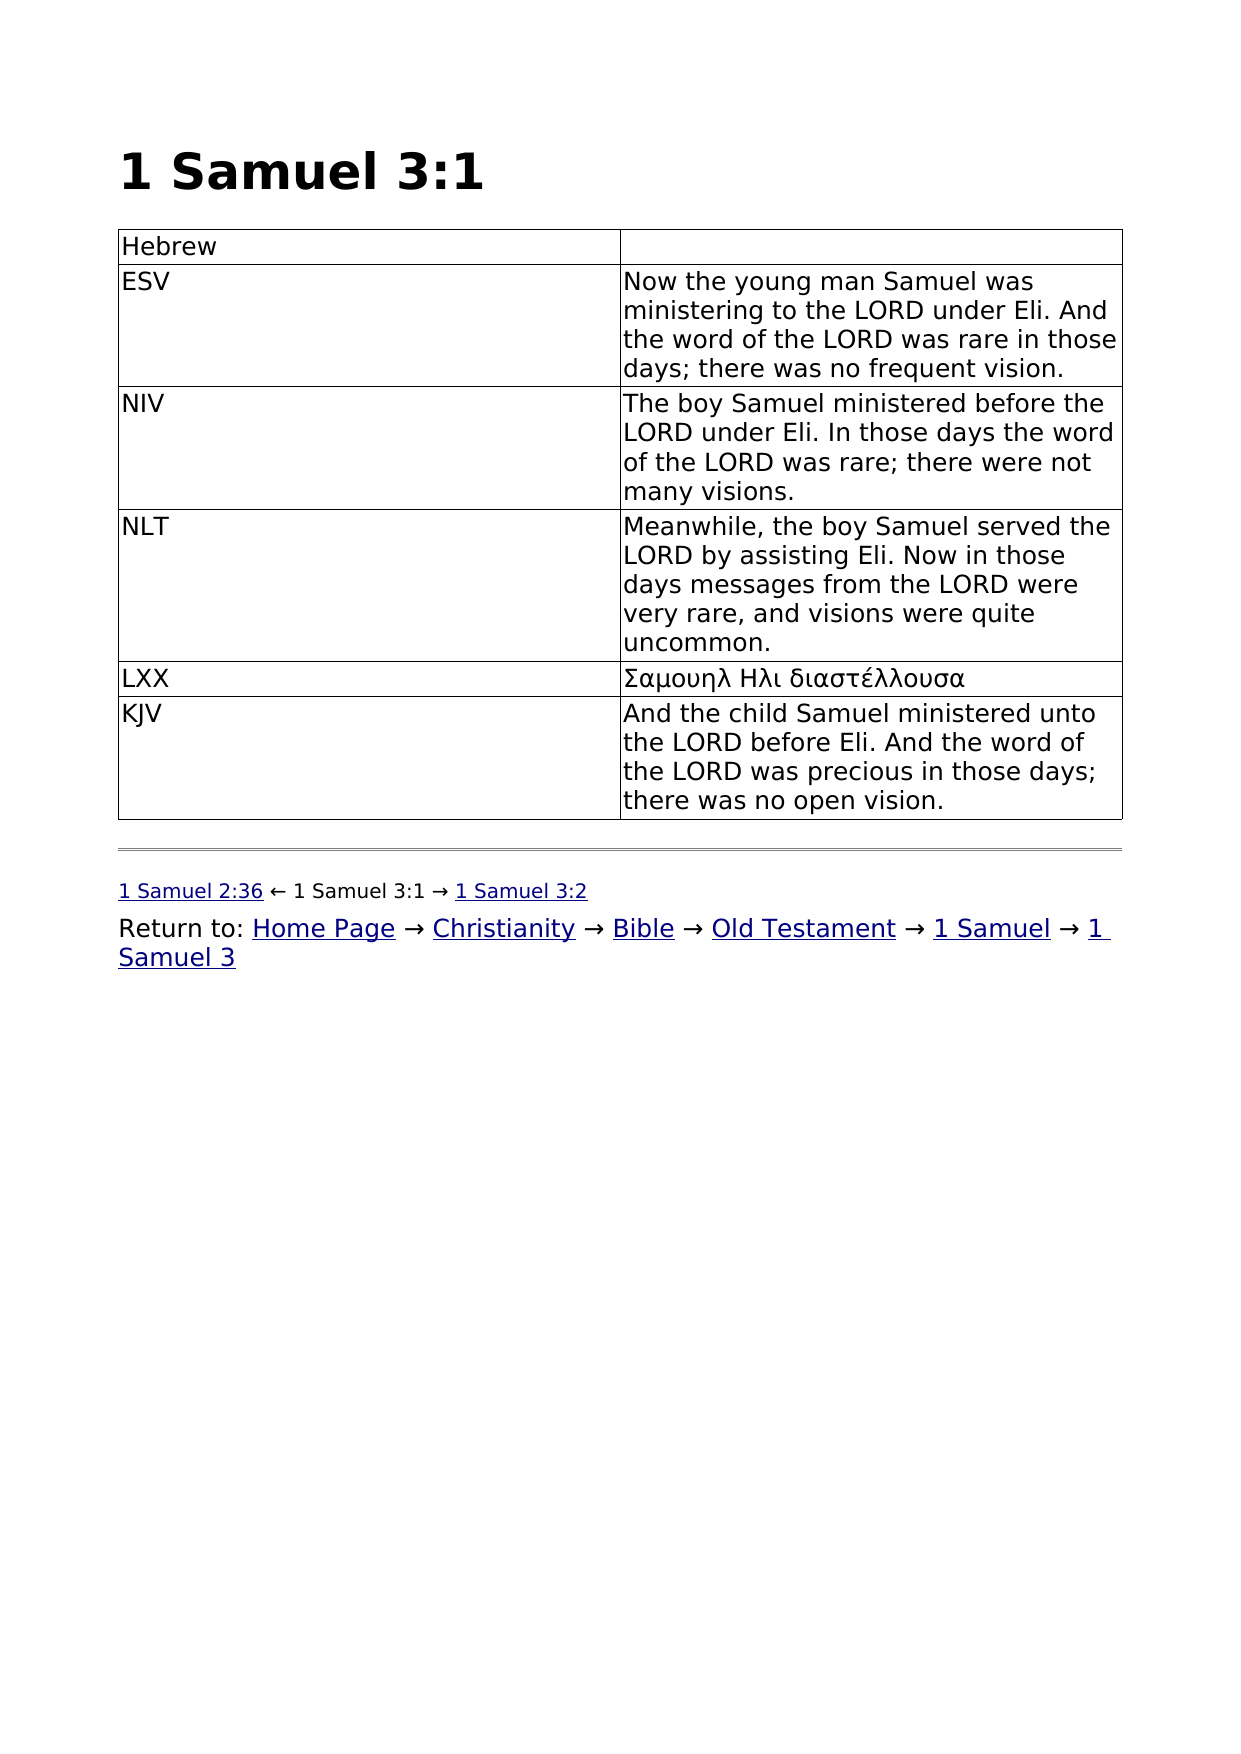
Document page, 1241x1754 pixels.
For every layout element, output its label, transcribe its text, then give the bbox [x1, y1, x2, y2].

table_cell ESV [119, 265, 620, 386]
table_cell Σαμουηλ Ηλι διαστέλλουσα [621, 662, 1122, 696]
table_cell LXX [119, 662, 620, 696]
table_header [621, 230, 1122, 264]
table_cell Meanwhile, the boy Samuel served the LORD by assisting Eli. Now in those days messages from the LORD were very rare, and visions were quite uncommon. [621, 510, 1122, 661]
subtitle 1 Samuel 3:1 [118, 143, 1122, 201]
text 1 Samuel 2:36 ← 1 Samuel 3:1 → 1 Samuel 3:2 [118, 880, 1122, 914]
table_header Hebrew [119, 230, 620, 264]
table_cell KJV [119, 697, 620, 818]
table_cell Now the young man Samuel was ministering to the LORD under Eli. And the word of the LORD was rare in those days; there was no frequent vision. [621, 265, 1122, 386]
table_cell The boy Samuel ministered before the LORD under Eli. In those days the word of the LORD was rare; there were not many visions. [621, 387, 1122, 509]
table_cell NLT [119, 510, 620, 661]
table_cell And the child Samuel ministered unto the LORD before Eli. And the word of the LORD was precious in those days; there was no open vision. [621, 697, 1122, 818]
text Return to: Home Page → Christianity → Bible → Old Testament → 1 Samuel → 1 Samuel 3 [118, 914, 1122, 972]
table_cell NIV [119, 387, 620, 509]
